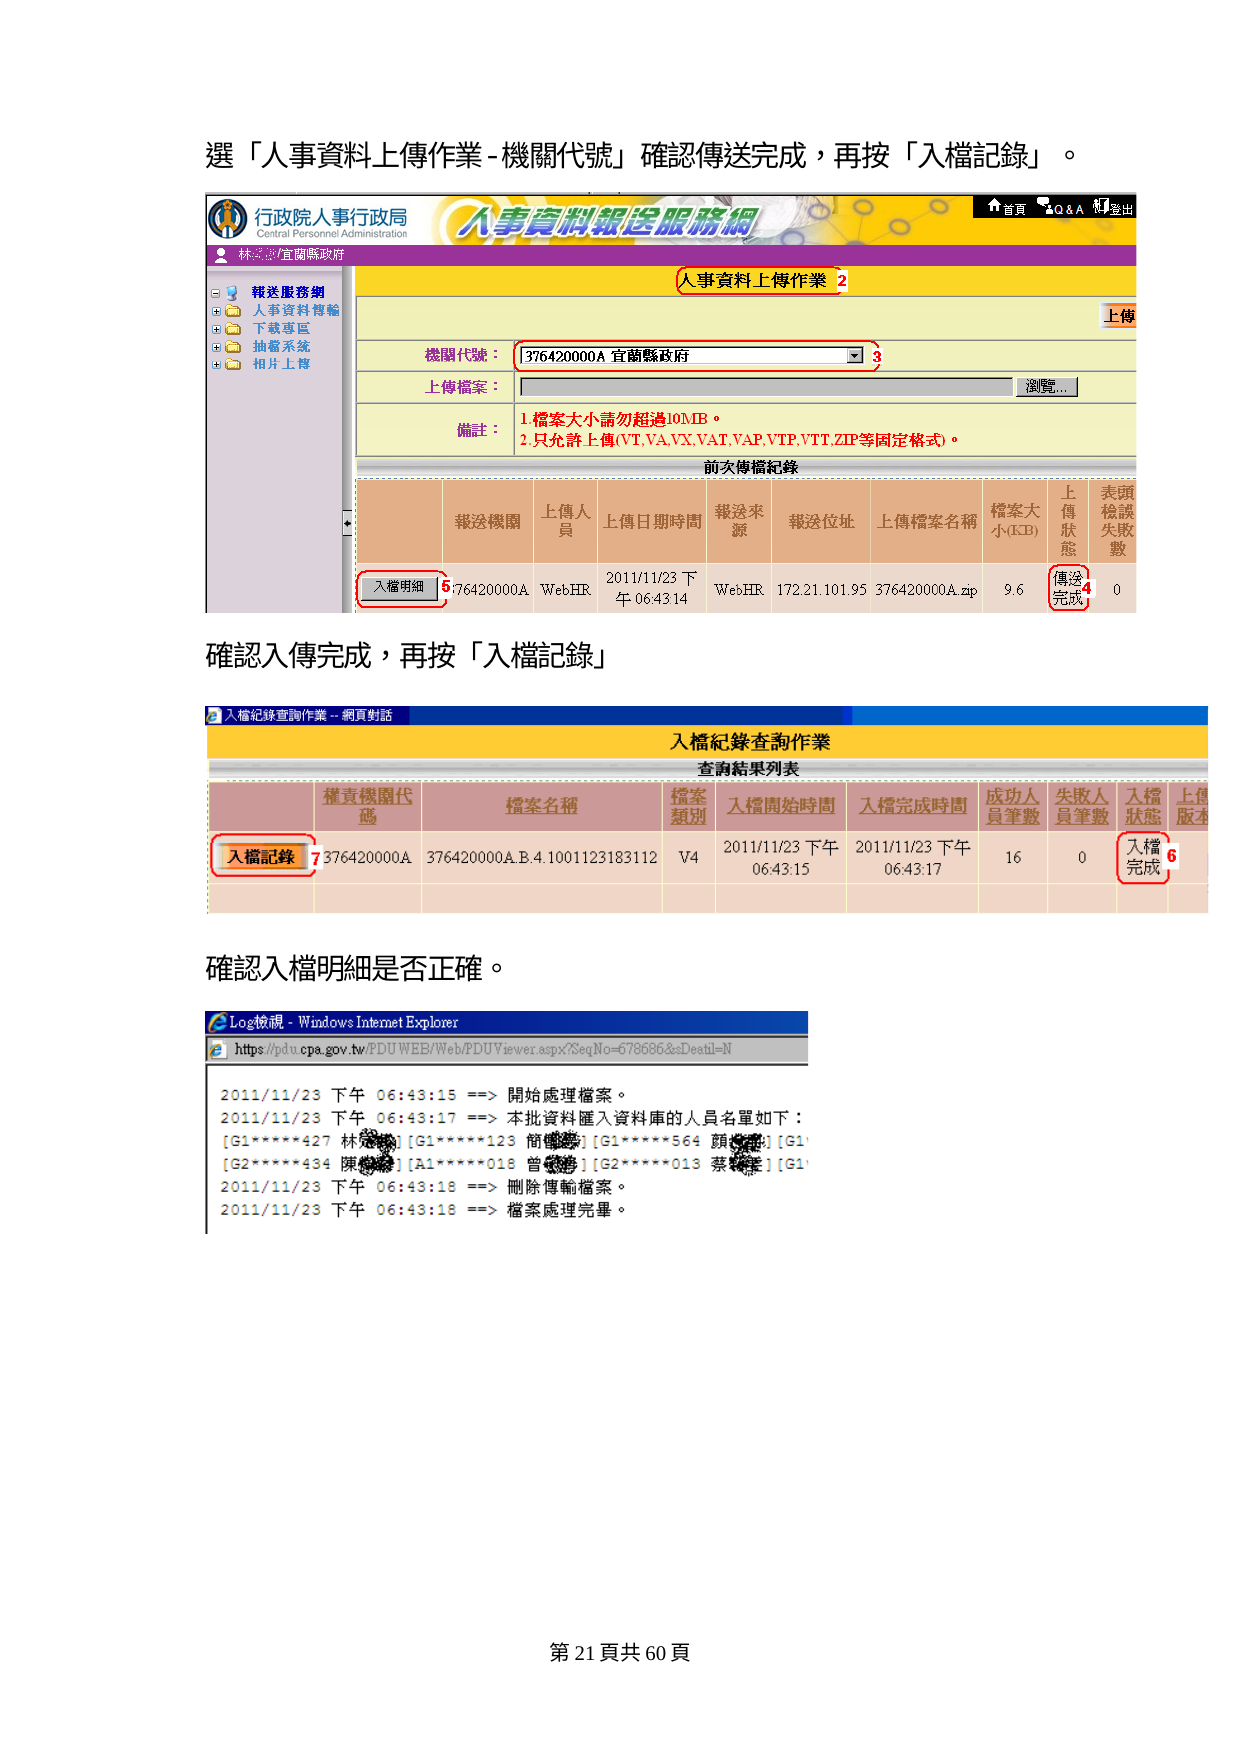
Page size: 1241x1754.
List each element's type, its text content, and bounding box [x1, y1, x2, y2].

text 選「人事資料上傳作業-機關代號」確認傳送完成，再按「入檔記錄」。 [205, 112, 1122, 175]
text 確認入傳完成，再按「入檔記錄」 [205, 613, 1122, 675]
text 確認入檔明細是否正確。 [205, 925, 1122, 987]
